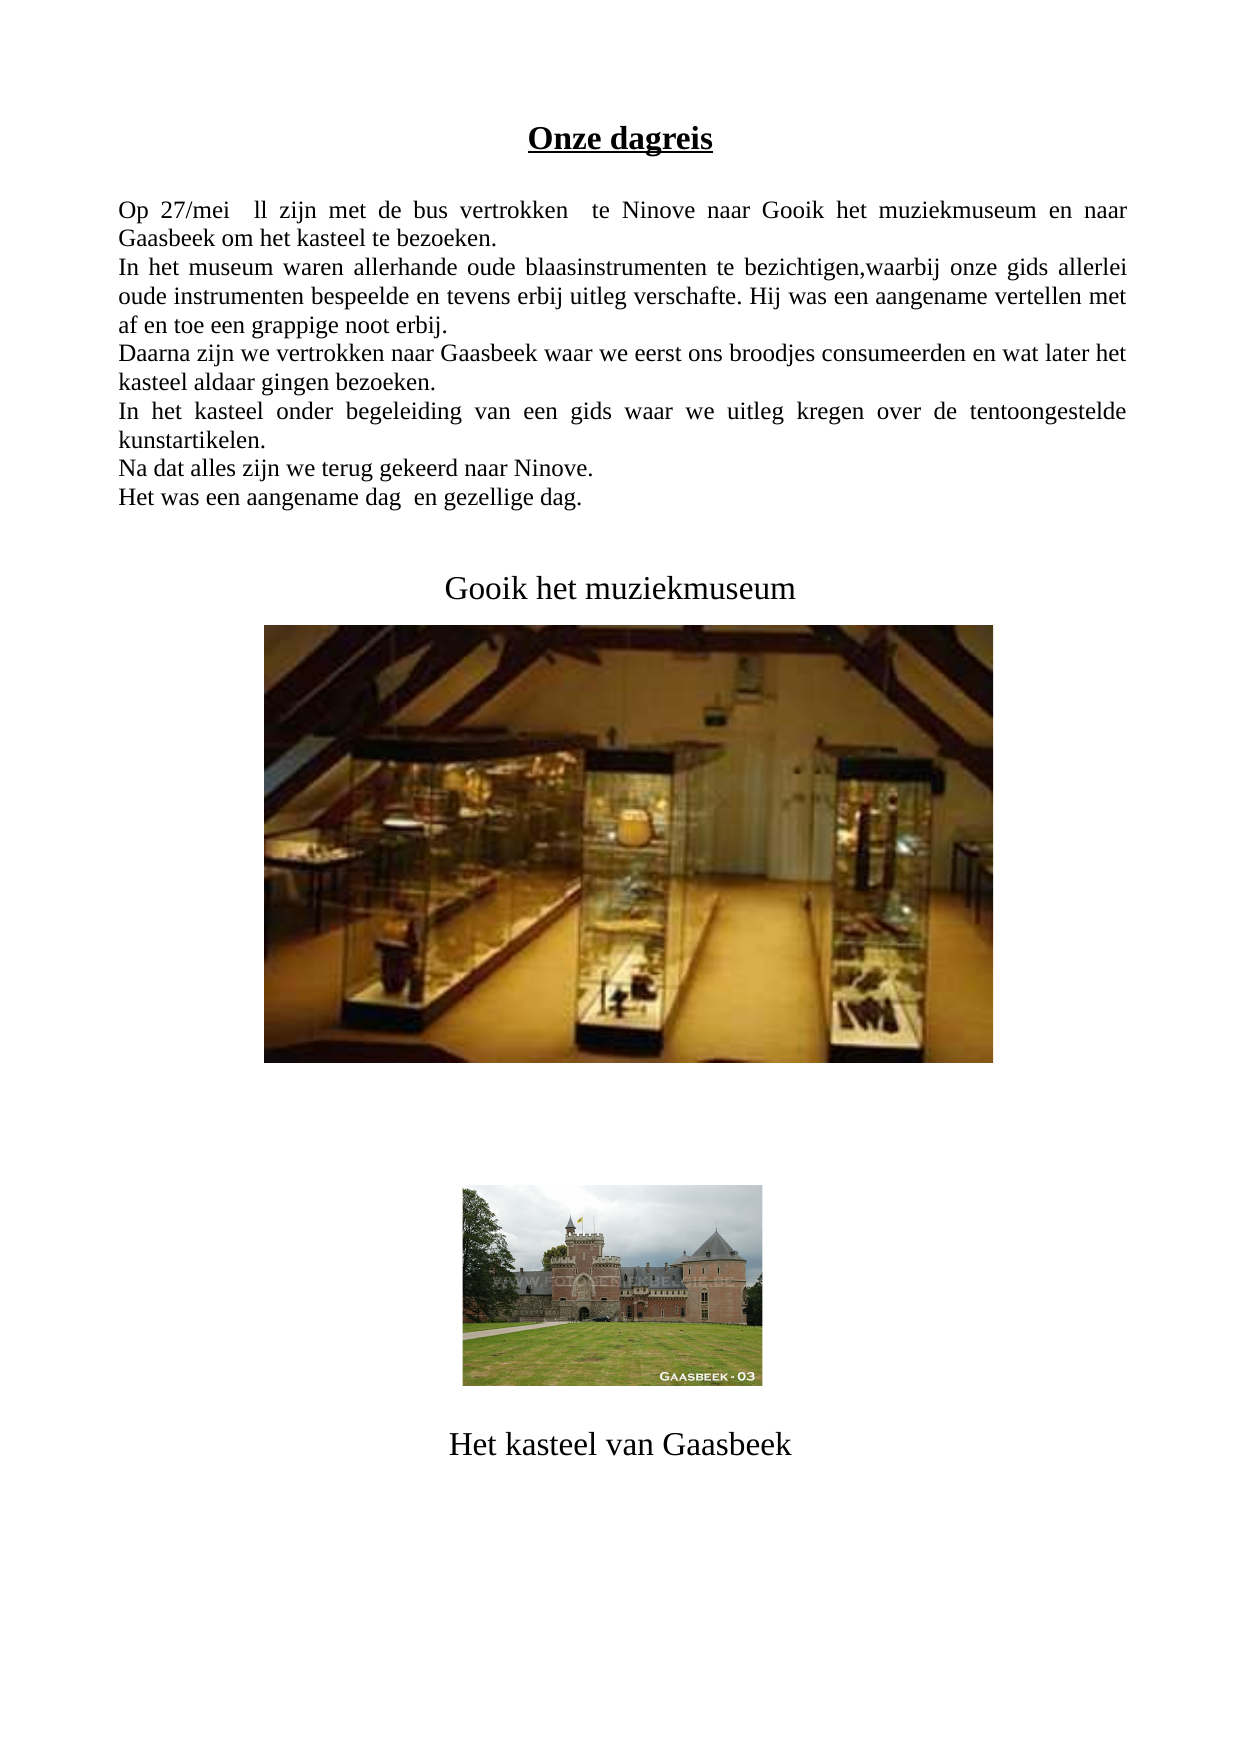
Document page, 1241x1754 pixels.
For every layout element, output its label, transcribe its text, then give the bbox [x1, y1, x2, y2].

text Daarna zijn we vertrokken naar Gaasbeek waar we eerst ons broodjes consumeerden en wat later het kasteel aldaar gingen bezoeken. [118, 338, 1128, 396]
text Het was een aangename dag en gezellige dag. [118, 482, 1122, 511]
picture [462, 1185, 763, 1386]
text Op 27/mei ll zijn met de bus vertrokken te Ninove naar Gooik het muziekmuseum en naar Gaasbeek om het kasteel te bezoeken. [118, 195, 1128, 252]
text In het kasteel onder begeleiding van een gids waar we uitleg kregen over de tentoongestelde kunstartikelen. [118, 396, 1128, 453]
picture [264, 625, 994, 1063]
text Na dat alles zijn we terug gekeerd naar Ninove. [118, 453, 1128, 482]
text Onze dagreis [118, 118, 1122, 156]
text In het museum waren allerhande oude blaasinstrumenten te bezichtigen,waarbij onze gids allerlei oude instrumenten bespeelde en tevens erbij uitleg verschafte. Hij was een aangename vertellen met af en toe een grappige noot erbij. [118, 252, 1128, 338]
text Het kasteel van Gaasbeek [118, 1424, 1122, 1462]
text Gooik het muziekmuseum [118, 568, 1122, 607]
